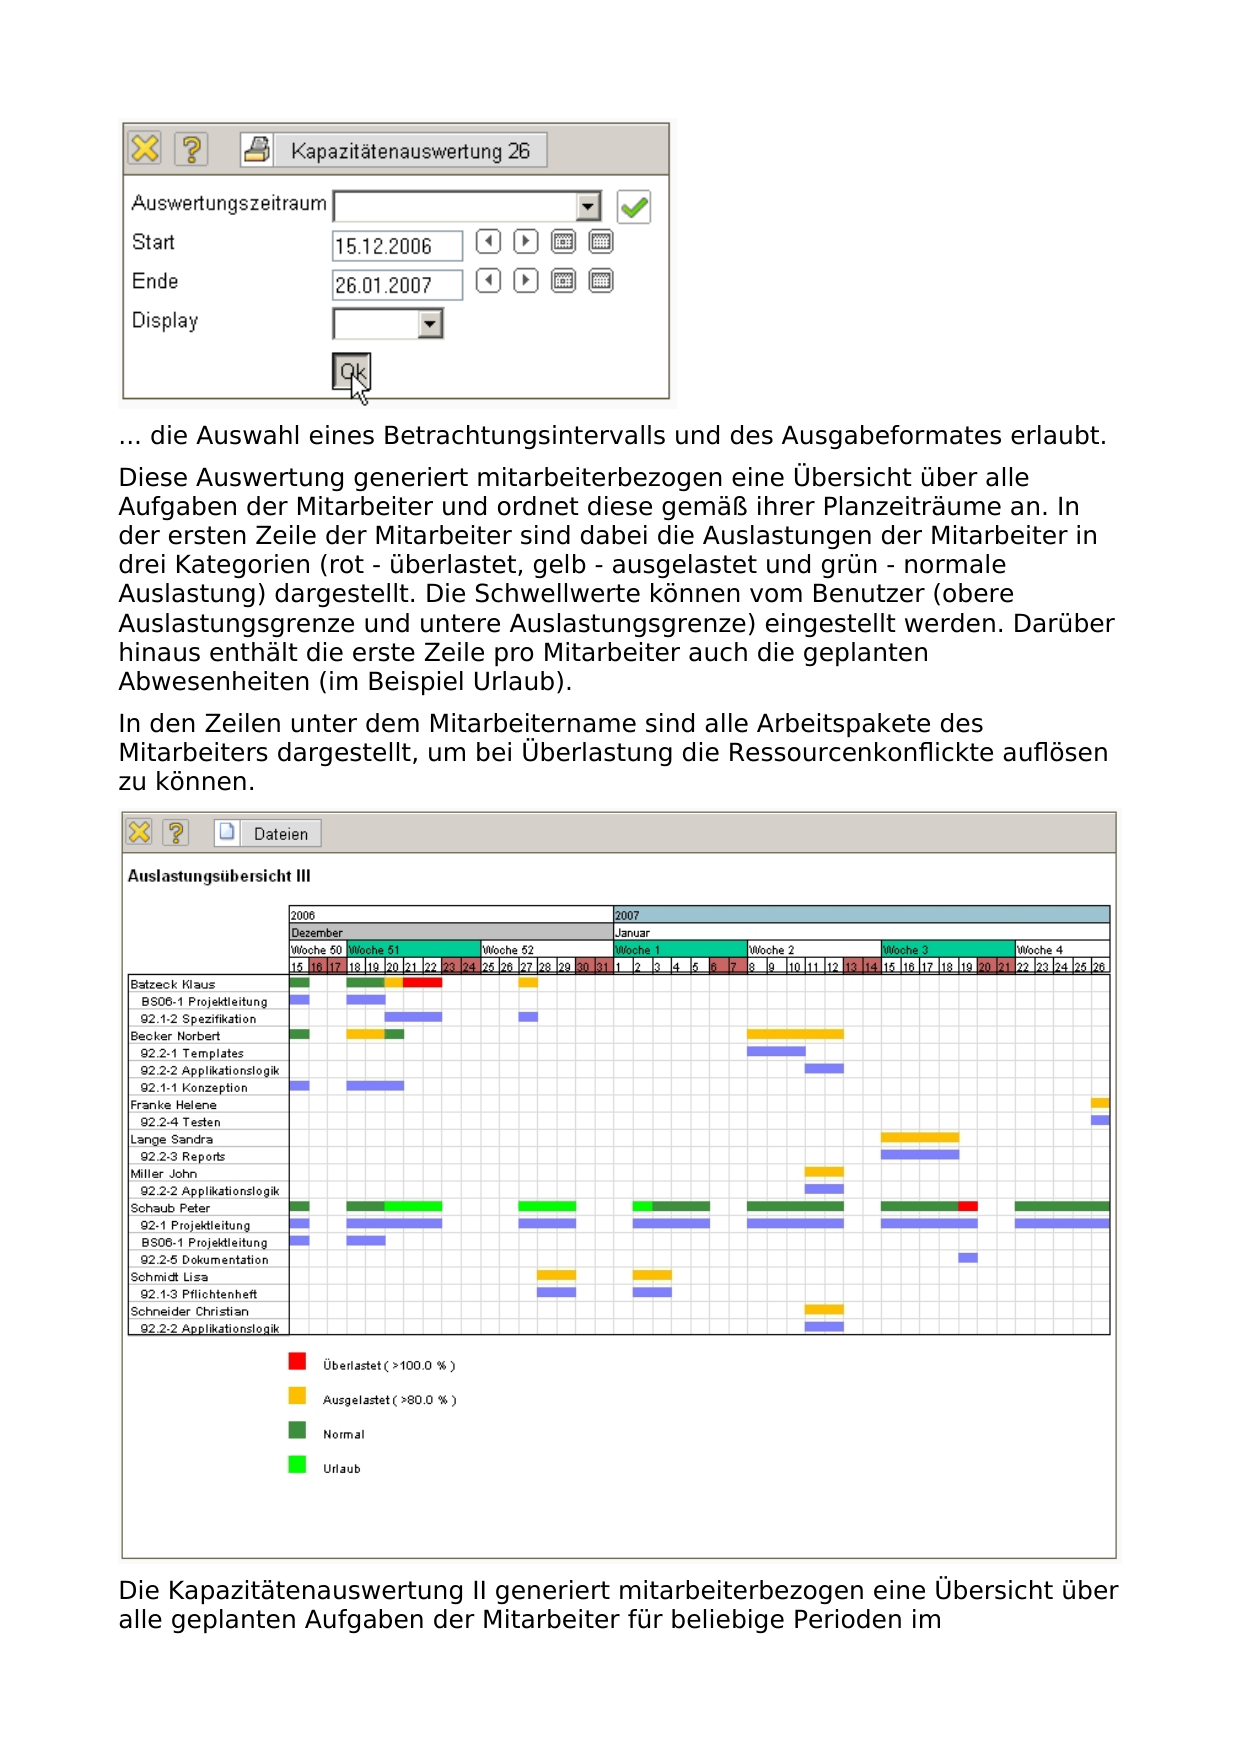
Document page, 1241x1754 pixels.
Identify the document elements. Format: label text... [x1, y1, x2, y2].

text In den Zeilen unter dem Mitarbeitername sind alle Arbeitspakete des Mitarbeiters dargestellt, um bei Überlastung die Ressourcenkonflickte auflösen zu können. [118, 709, 1122, 796]
picture [118, 118, 678, 409]
text Die Kapazitätenauswertung II generiert mitarbeiterbezogen eine Übersicht über alle geplanten Aufgaben der Mitarbeiter für beliebige Perioden im [118, 1576, 1122, 1634]
picture [118, 808, 1123, 1564]
text Diese Auswertung generiert mitarbeiterbezogen eine Übersicht über alle Aufgaben der Mitarbeiter und ordnet diese gemäß ihrer Planzeiträume an. In der ersten Zeile der Mitarbeiter sind dabei die Auslastungen der Mitarbeiter in drei Kategorien (rot - überlastet, gelb - ausgelastet und grün - normale Auslastung) dargestellt. Die Schwellwerte können vom Benutzer (obere Auslastungsgrenze und untere Auslastungsgrenze) eingestellt werden. Darüber hinaus enthält die erste Zeile pro Mitarbeiter auch die geplanten Abwesenheiten (im Beispiel Urlaub). [118, 463, 1122, 696]
text ... die Auswahl eines Betrachtungsintervalls und des Ausgabeformates erlaubt. [118, 421, 1122, 450]
